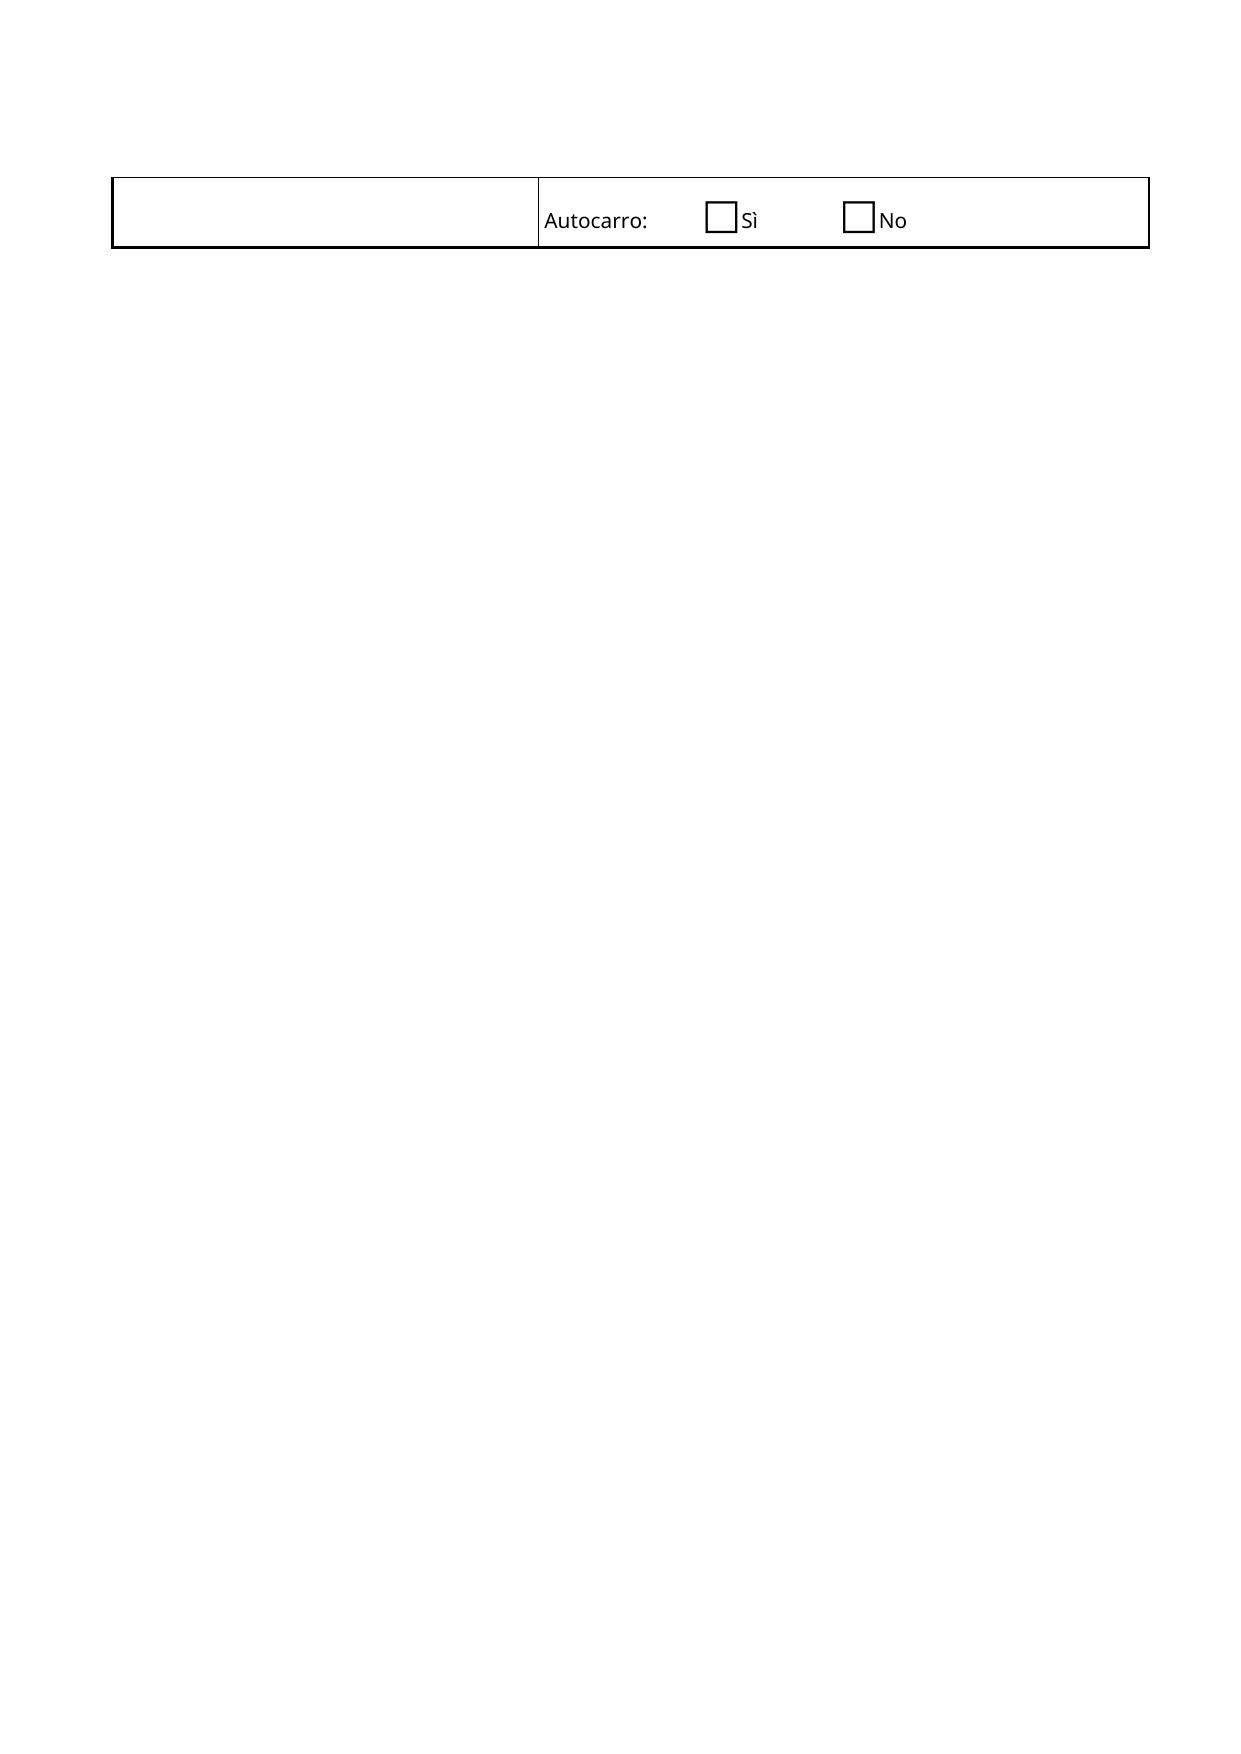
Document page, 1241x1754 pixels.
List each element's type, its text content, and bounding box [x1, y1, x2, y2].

table_cell [114, 178, 538, 246]
table_cell Autocarro: □Sì □No [539, 178, 1148, 246]
